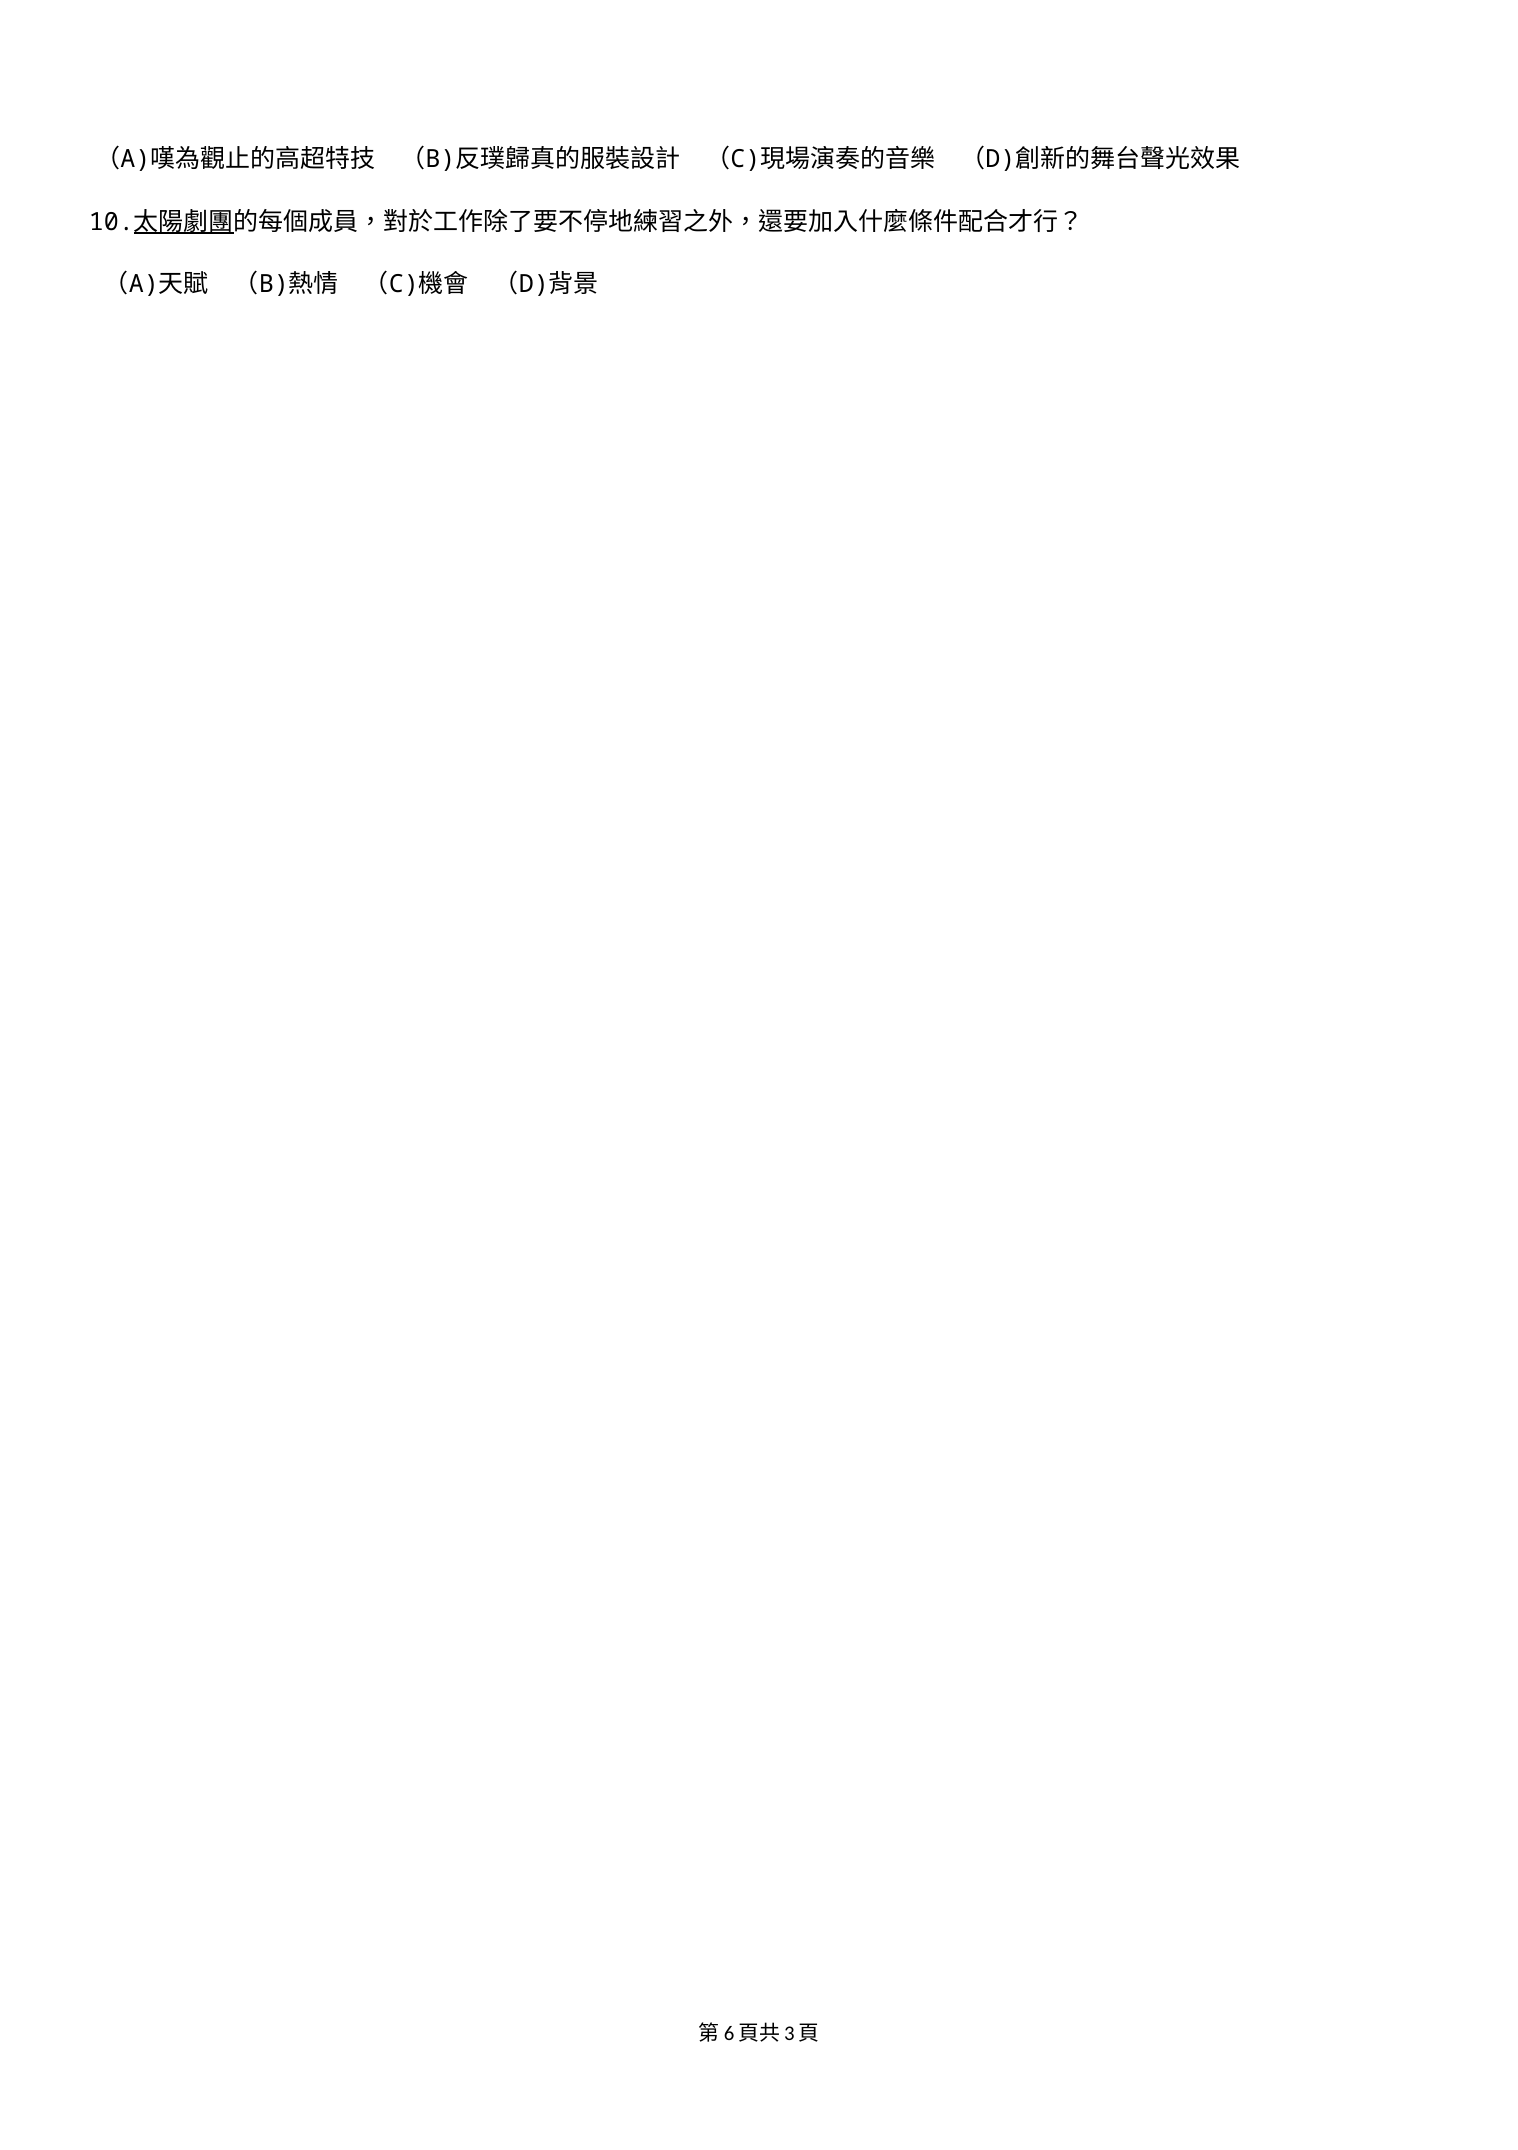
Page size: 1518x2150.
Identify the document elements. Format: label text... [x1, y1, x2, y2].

text 10.太陽劇團的每個成員，對於工作除了要不停地練習之外，還要加入什麼條件配合才行？ [89, 177, 1429, 240]
text （A)嘆為觀止的高超特技 （B)反璞歸真的服裝設計 （C)現場演奏的音樂 （D)創新的舞台聲光效果 [89, 115, 1429, 177]
text （A)天賦 （B)熱情 （C)機會 （D)背景 [89, 240, 1429, 302]
